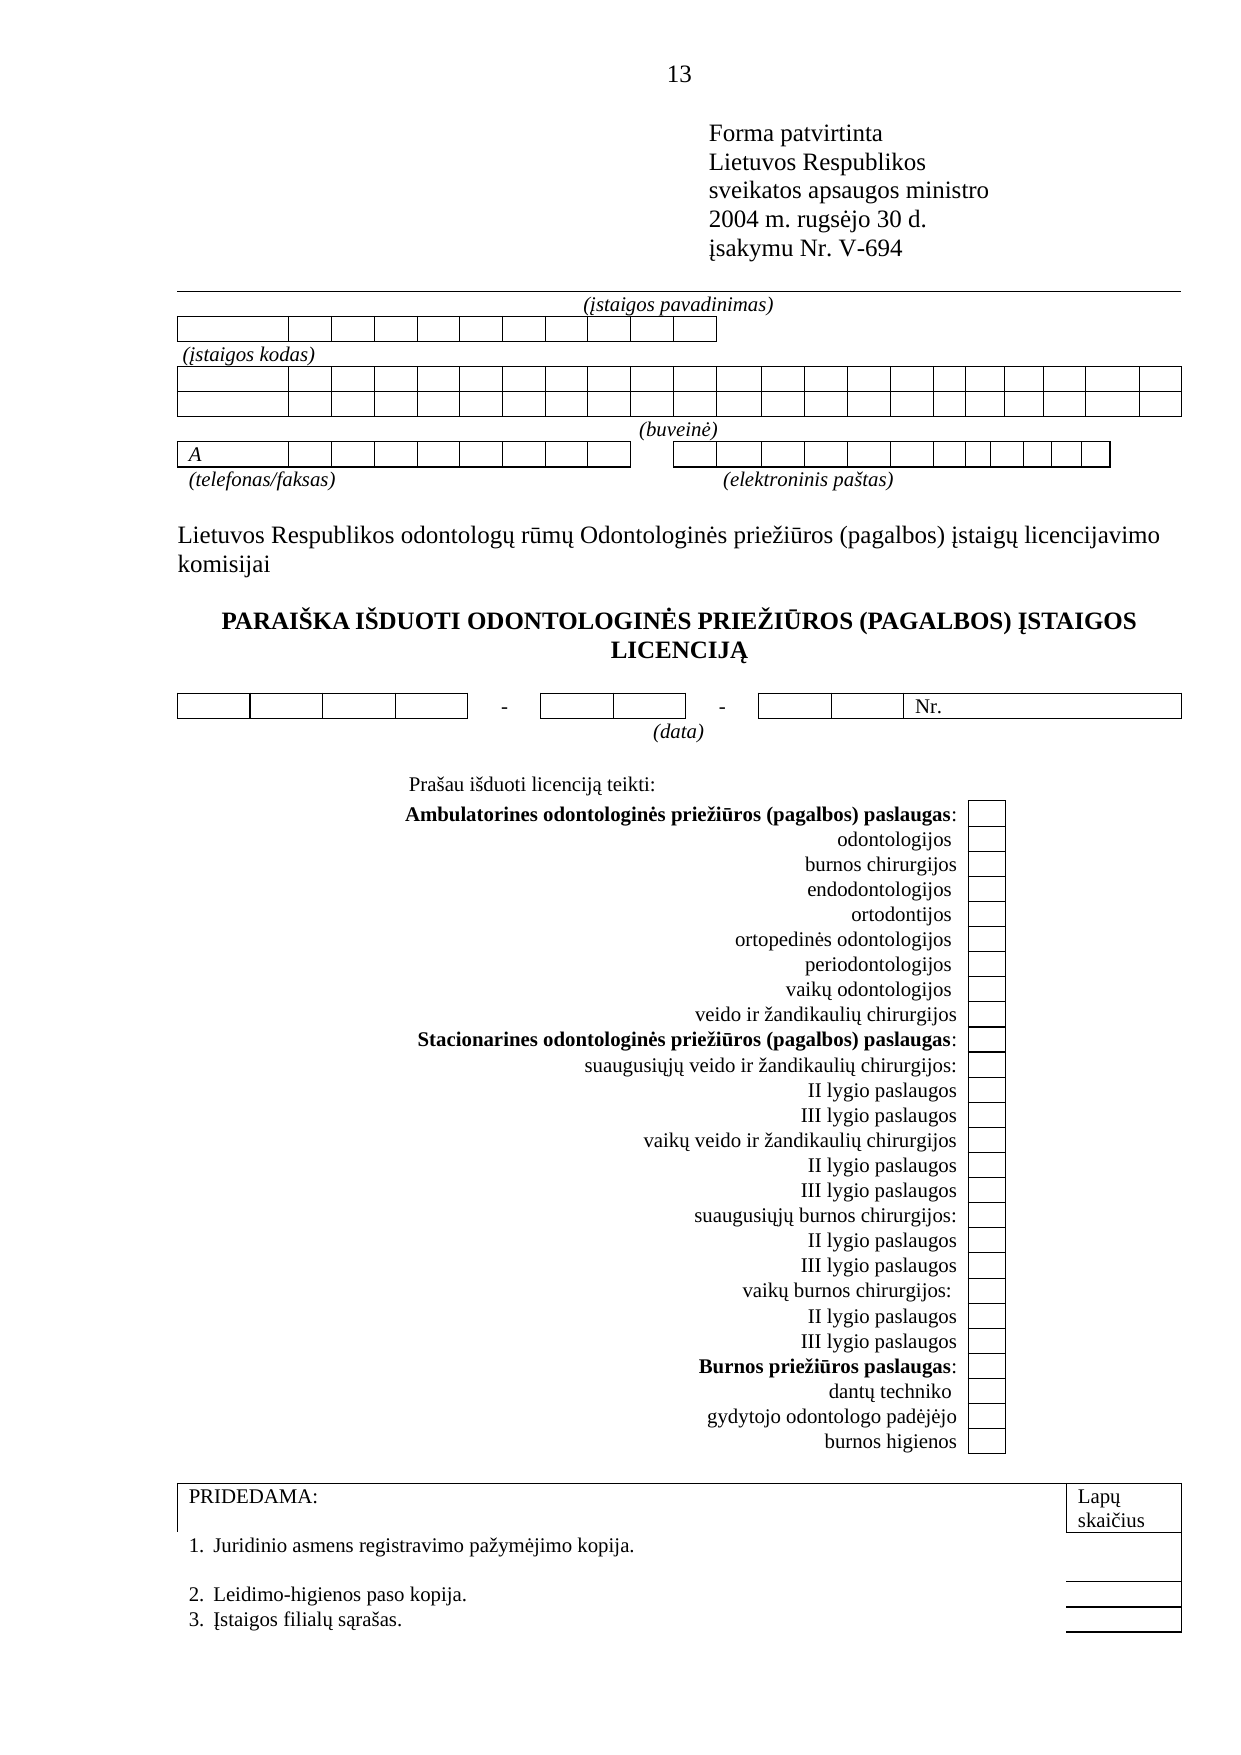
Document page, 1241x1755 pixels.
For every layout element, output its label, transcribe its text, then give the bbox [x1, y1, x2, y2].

table_cell [276, 1353, 313, 1378]
table_cell ortodontijos [313, 901, 968, 926]
table_cell [1006, 1202, 1181, 1227]
table_cell [991, 442, 1023, 466]
table_header [178, 694, 249, 718]
table_cell [178, 317, 288, 341]
table_cell [276, 976, 313, 1001]
table_cell [276, 951, 313, 976]
table_cell [934, 442, 965, 466]
table_cell [503, 392, 545, 416]
table_cell III lygio paslaugos [313, 1328, 968, 1353]
table_cell [588, 317, 630, 341]
table_cell [1140, 367, 1181, 391]
table_cell dantų techniko [313, 1378, 968, 1403]
table_cell vaikų burnos chirurgijos: [313, 1278, 968, 1302]
table_cell [546, 392, 587, 416]
table_cell II lygio paslaugos [313, 1077, 968, 1102]
table_cell 3. [177, 1606, 202, 1631]
table_cell [1044, 367, 1085, 391]
table_cell [1082, 442, 1109, 466]
table_cell [460, 392, 502, 416]
table_cell [1006, 1026, 1181, 1051]
table_cell [177, 1077, 276, 1102]
table_cell [276, 1227, 313, 1252]
table_cell [762, 442, 804, 466]
table_cell [375, 392, 417, 416]
table_cell [177, 926, 276, 951]
table_cell [717, 316, 744, 341]
text pARAIŠKA IŠDUOTI ODONTOLOGINĖS PRIEŽIŪROS (PAGALBOS) ĮSTAIGOS LICENCIJĄ [177, 606, 1181, 664]
table_cell [177, 1026, 276, 1051]
table_header [759, 694, 831, 718]
table_cell suaugusiųjų burnos chirurgijos: [313, 1202, 968, 1227]
table_cell [418, 317, 459, 341]
table_cell burnos higienos [313, 1428, 968, 1453]
table_cell [1066, 1533, 1181, 1581]
table_cell [969, 952, 1005, 976]
table_cell [289, 367, 331, 391]
table_cell [969, 1379, 1005, 1403]
table_cell Burnos priežiūros paslaugas: [313, 1353, 968, 1378]
table_cell [276, 1051, 313, 1077]
table_cell Įstaigos filialų sąrašas. [202, 1606, 1066, 1631]
table_cell [1006, 901, 1181, 926]
table_cell [1066, 1608, 1181, 1631]
table_cell [1006, 926, 1181, 951]
text sveikatos apsaugos ministro [177, 176, 1181, 204]
table_cell [1006, 851, 1181, 876]
table_header - [686, 693, 758, 718]
table_cell [1006, 800, 1181, 826]
table_cell [177, 1278, 276, 1302]
text Forma patvirtinta [709, 118, 1181, 147]
table_cell [674, 442, 716, 466]
table_cell [1140, 441, 1181, 466]
table_cell [177, 901, 276, 926]
table_cell [1006, 1353, 1181, 1378]
table_cell [276, 1152, 313, 1177]
table_cell Juridinio asmens registravimo pažymėjimo kopija. [202, 1532, 1066, 1581]
table_cell [1006, 1378, 1181, 1403]
table_cell [1086, 367, 1139, 391]
table_cell [805, 392, 847, 416]
table_cell [1052, 442, 1081, 466]
table_cell [1006, 1102, 1181, 1127]
table_cell [631, 392, 673, 416]
table_cell [289, 442, 331, 466]
table_cell III lygio paslaugos [313, 1177, 968, 1202]
table_cell [969, 1329, 1005, 1353]
table_cell [276, 1378, 313, 1403]
table_cell [276, 876, 313, 901]
table_cell (telefonas/faksas) (elektroninis paštas) [177, 466, 1181, 491]
table_header Nr. [904, 694, 1181, 718]
table_cell [588, 367, 630, 391]
table_cell [276, 901, 313, 926]
table_cell Leidimo-higienos paso kopija. [202, 1581, 1066, 1606]
table_cell [546, 442, 587, 466]
table_cell [276, 1077, 313, 1102]
text 2004 m. rugsėjo 30 d. [177, 204, 1181, 233]
table_cell [276, 1102, 313, 1127]
table_cell suaugusiųjų veido ir žandikaulių chirurgijos: [313, 1051, 968, 1077]
table_cell [177, 1102, 276, 1127]
table_cell [1006, 1227, 1181, 1252]
table_header Prašau išduoti licenciją teikti: [177, 772, 1005, 800]
table_cell [966, 367, 1004, 391]
table_cell [177, 1127, 276, 1152]
table_cell [805, 367, 847, 391]
table_cell [744, 316, 1181, 341]
table_cell [969, 1304, 1005, 1328]
table_cell ortopedinės odontologijos [313, 926, 968, 951]
table_cell [1006, 1127, 1181, 1152]
table_header PRIDEDAMA: [178, 1484, 1066, 1532]
table_cell [460, 442, 502, 466]
table_cell [1086, 392, 1139, 416]
table_cell [177, 1353, 276, 1378]
table_cell [969, 977, 1005, 1001]
table_cell [717, 367, 761, 391]
table_cell [375, 442, 417, 466]
table_cell [588, 392, 630, 416]
table_cell [177, 1177, 276, 1202]
table_cell vaikų odontologijos [313, 976, 968, 1001]
text Lietuvos Respublikos [177, 147, 1181, 176]
table_cell [276, 1001, 313, 1026]
table_cell [332, 317, 374, 341]
table_cell [289, 317, 331, 341]
table_cell [1044, 392, 1085, 416]
table_cell [177, 1051, 276, 1077]
table_cell [969, 1053, 1005, 1077]
table_header [396, 694, 467, 718]
table_cell [631, 441, 673, 466]
table_cell veido ir žandikaulių chirurgijos [313, 1001, 968, 1026]
table_cell [969, 902, 1005, 926]
table_cell [177, 1378, 276, 1403]
table_cell [418, 367, 459, 391]
table_cell vaikų veido ir žandikaulių chirurgijos [313, 1127, 968, 1152]
table_cell [717, 392, 761, 416]
table_cell [848, 367, 890, 391]
table_cell [332, 367, 374, 391]
table_cell [805, 442, 847, 466]
table_cell [969, 852, 1005, 876]
table_cell [1005, 367, 1043, 391]
table_cell [503, 442, 545, 466]
table_cell [966, 442, 990, 466]
table_cell [276, 1403, 313, 1428]
table_cell [276, 1428, 313, 1453]
table_cell gydytojo odontologo padėjėjo [313, 1403, 968, 1428]
table_cell [1006, 976, 1181, 1001]
table_cell Ambulatorines odontologinės priežiūros (pagalbos) paslaugas: [313, 800, 968, 826]
table_cell [177, 1152, 276, 1177]
table_cell [177, 1303, 276, 1328]
table_cell [969, 801, 1005, 826]
table_cell periodontologijos [313, 951, 968, 976]
table_cell [674, 392, 716, 416]
table_cell [891, 442, 933, 466]
text (data) [177, 719, 1181, 743]
table_cell [177, 976, 276, 1001]
table_cell [1006, 1278, 1181, 1302]
table_cell [1024, 442, 1051, 466]
table_cell [969, 1103, 1005, 1127]
table_cell II lygio paslaugos [313, 1152, 968, 1177]
table_cell [1006, 951, 1181, 976]
table_cell [276, 926, 313, 951]
table_cell [276, 826, 313, 851]
table_cell [1006, 1428, 1181, 1453]
table_cell [546, 367, 587, 391]
table_cell [178, 392, 288, 416]
table_cell [848, 442, 890, 466]
table_cell [674, 317, 716, 341]
table_cell [177, 951, 276, 976]
table_cell II lygio paslaugos [313, 1303, 968, 1328]
table_cell [177, 1202, 276, 1227]
table_cell [503, 317, 545, 341]
table_header [541, 694, 613, 718]
table_cell Stacionarines odontologinės priežiūros (pagalbos) paslaugas: [313, 1026, 968, 1051]
table_header [1005, 772, 1181, 800]
table_header (įstaigos pavadinimas) [177, 292, 1181, 316]
table_cell [289, 392, 331, 416]
table_cell [460, 367, 502, 391]
table_cell [375, 317, 417, 341]
table_cell [848, 392, 890, 416]
table_cell [1006, 826, 1181, 851]
table_cell [762, 392, 804, 416]
table_header [251, 694, 322, 718]
table_cell [276, 800, 313, 826]
table_cell [588, 442, 630, 466]
table_cell [969, 1228, 1005, 1252]
table_cell [1006, 876, 1181, 901]
table_cell [891, 392, 933, 416]
table_cell [969, 927, 1005, 951]
table_cell [276, 1026, 313, 1051]
table_cell [969, 1028, 1005, 1051]
table_cell [1066, 1582, 1181, 1606]
table_cell III lygio paslaugos [313, 1252, 968, 1277]
text Lietuvos Respublikos odontologų rūmų Odontologinės priežiūros (pagalbos) įstaigų licencijavimo komisijai [177, 520, 1181, 578]
table_cell [177, 1428, 276, 1453]
table_cell [631, 367, 673, 391]
table_cell [969, 1178, 1005, 1202]
table_cell [1006, 1252, 1181, 1277]
table_cell [1005, 392, 1043, 416]
table_cell [177, 1227, 276, 1252]
table_cell A [178, 442, 288, 466]
table_cell [460, 317, 502, 341]
table_cell [332, 442, 374, 466]
table_cell [891, 367, 933, 391]
table_cell [631, 317, 673, 341]
table_cell (įstaigos kodas) [177, 341, 1181, 366]
table_cell [276, 1252, 313, 1277]
table_cell [1006, 1001, 1181, 1026]
table_cell [503, 367, 545, 391]
table_header Lapų skaičius [1067, 1484, 1181, 1532]
table_cell [934, 392, 965, 416]
table_cell 1. [177, 1532, 202, 1581]
table_cell [177, 1328, 276, 1353]
table_cell [969, 827, 1005, 851]
table_cell [276, 1303, 313, 1328]
table_header [614, 694, 685, 718]
table_cell [276, 851, 313, 876]
table_cell [1006, 1152, 1181, 1177]
table_cell [177, 826, 276, 851]
table_cell [966, 392, 1004, 416]
table_cell [1111, 441, 1140, 466]
table_cell [332, 392, 374, 416]
table_cell [969, 1253, 1005, 1277]
table_header - [468, 693, 540, 718]
table_cell burnos chirurgijos [313, 851, 968, 876]
table_cell [276, 1202, 313, 1227]
table_cell [418, 442, 459, 466]
table_cell [177, 800, 276, 826]
table_cell [177, 851, 276, 876]
table_cell (buveinė) [177, 417, 1181, 441]
table_cell [969, 877, 1005, 901]
table_cell odontologijos [313, 826, 968, 851]
table_cell [1006, 1403, 1181, 1428]
table_cell [276, 1328, 313, 1353]
text įsakymu Nr. V-694 [177, 233, 1181, 262]
table_cell [969, 1279, 1005, 1302]
table_cell [1006, 1177, 1181, 1202]
table_cell [969, 1153, 1005, 1177]
table_cell [969, 1404, 1005, 1428]
table_cell [177, 1403, 276, 1428]
table_cell [1006, 1077, 1181, 1102]
table_cell [177, 1001, 276, 1026]
table_cell 2. [177, 1581, 202, 1606]
table_header [323, 694, 395, 718]
table_cell [178, 367, 288, 391]
table_cell [546, 317, 587, 341]
table_cell [674, 367, 716, 391]
table_cell [375, 367, 417, 391]
table_cell [717, 442, 761, 466]
table_cell II lygio paslaugos [313, 1227, 968, 1252]
table_cell III lygio paslaugos [313, 1102, 968, 1127]
table_cell [934, 367, 965, 391]
table_cell [969, 1128, 1005, 1152]
table_cell [969, 1002, 1005, 1026]
table_cell [418, 392, 459, 416]
table_cell [762, 367, 804, 391]
table_cell [969, 1354, 1005, 1378]
table_cell [969, 1429, 1005, 1453]
table_cell endodontologijos [313, 876, 968, 901]
table_cell [177, 876, 276, 901]
table_cell [1140, 392, 1181, 416]
table_cell [276, 1177, 313, 1202]
table_cell [969, 1203, 1005, 1227]
table_cell [1006, 1328, 1181, 1353]
table_cell [969, 1078, 1005, 1102]
table_cell [276, 1127, 313, 1152]
table_cell [1006, 1303, 1181, 1328]
table_cell [177, 1252, 276, 1277]
table_cell [276, 1278, 313, 1302]
table_cell [1006, 1051, 1181, 1077]
table_header [832, 694, 903, 718]
